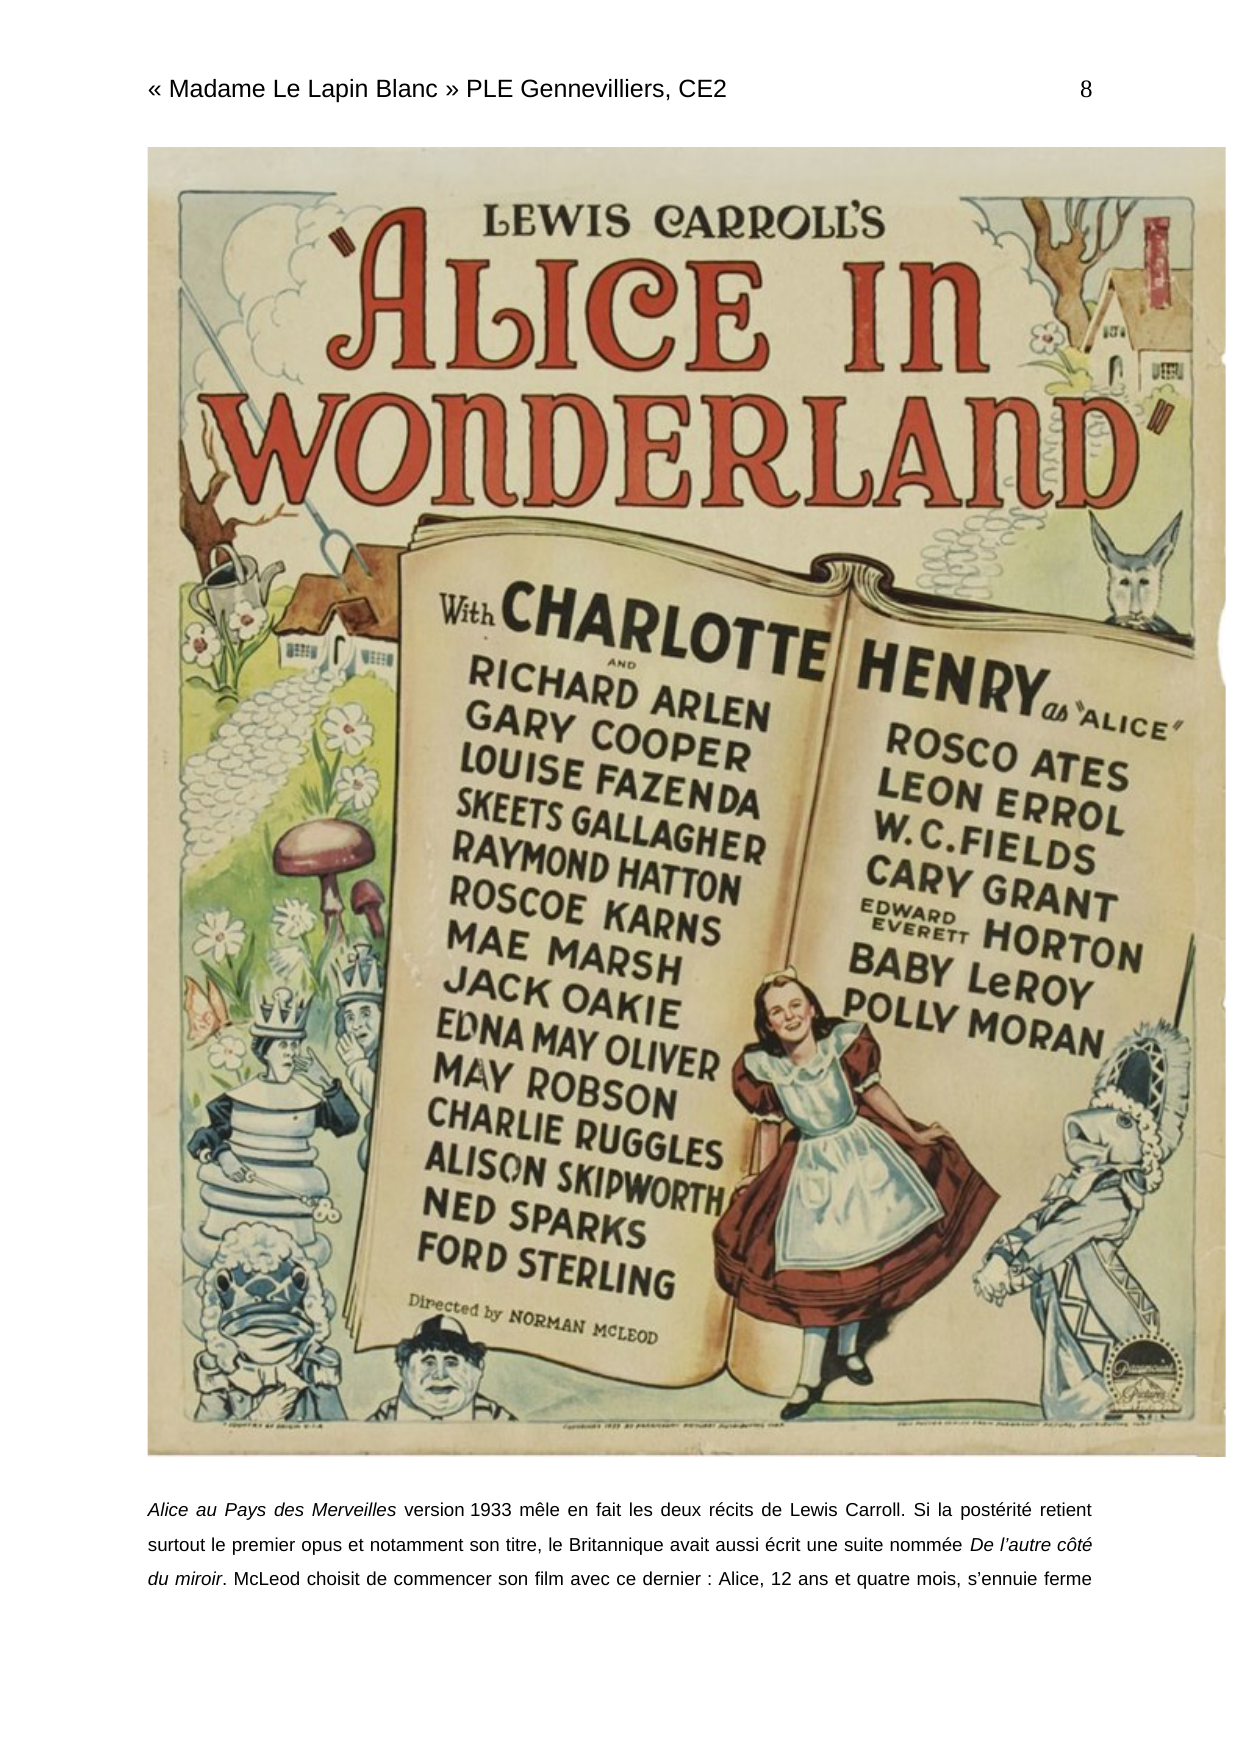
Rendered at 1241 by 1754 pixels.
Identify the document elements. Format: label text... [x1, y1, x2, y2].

text Alice au Pays des Merveilles version 1933 mêle en fait les deux récits de Lewis Carroll. Si la postérité retient surtout le premier opus et notamment son titre, le Britannique avait aussi écrit une suite nommée De l’autre côté du miroir. McLeod choisit de commencer son film avec ce dernier : Alice, 12 ans et quatre mois, s’ennuie ferme [148, 1486, 1093, 1589]
picture [147, 147, 1226, 1457]
